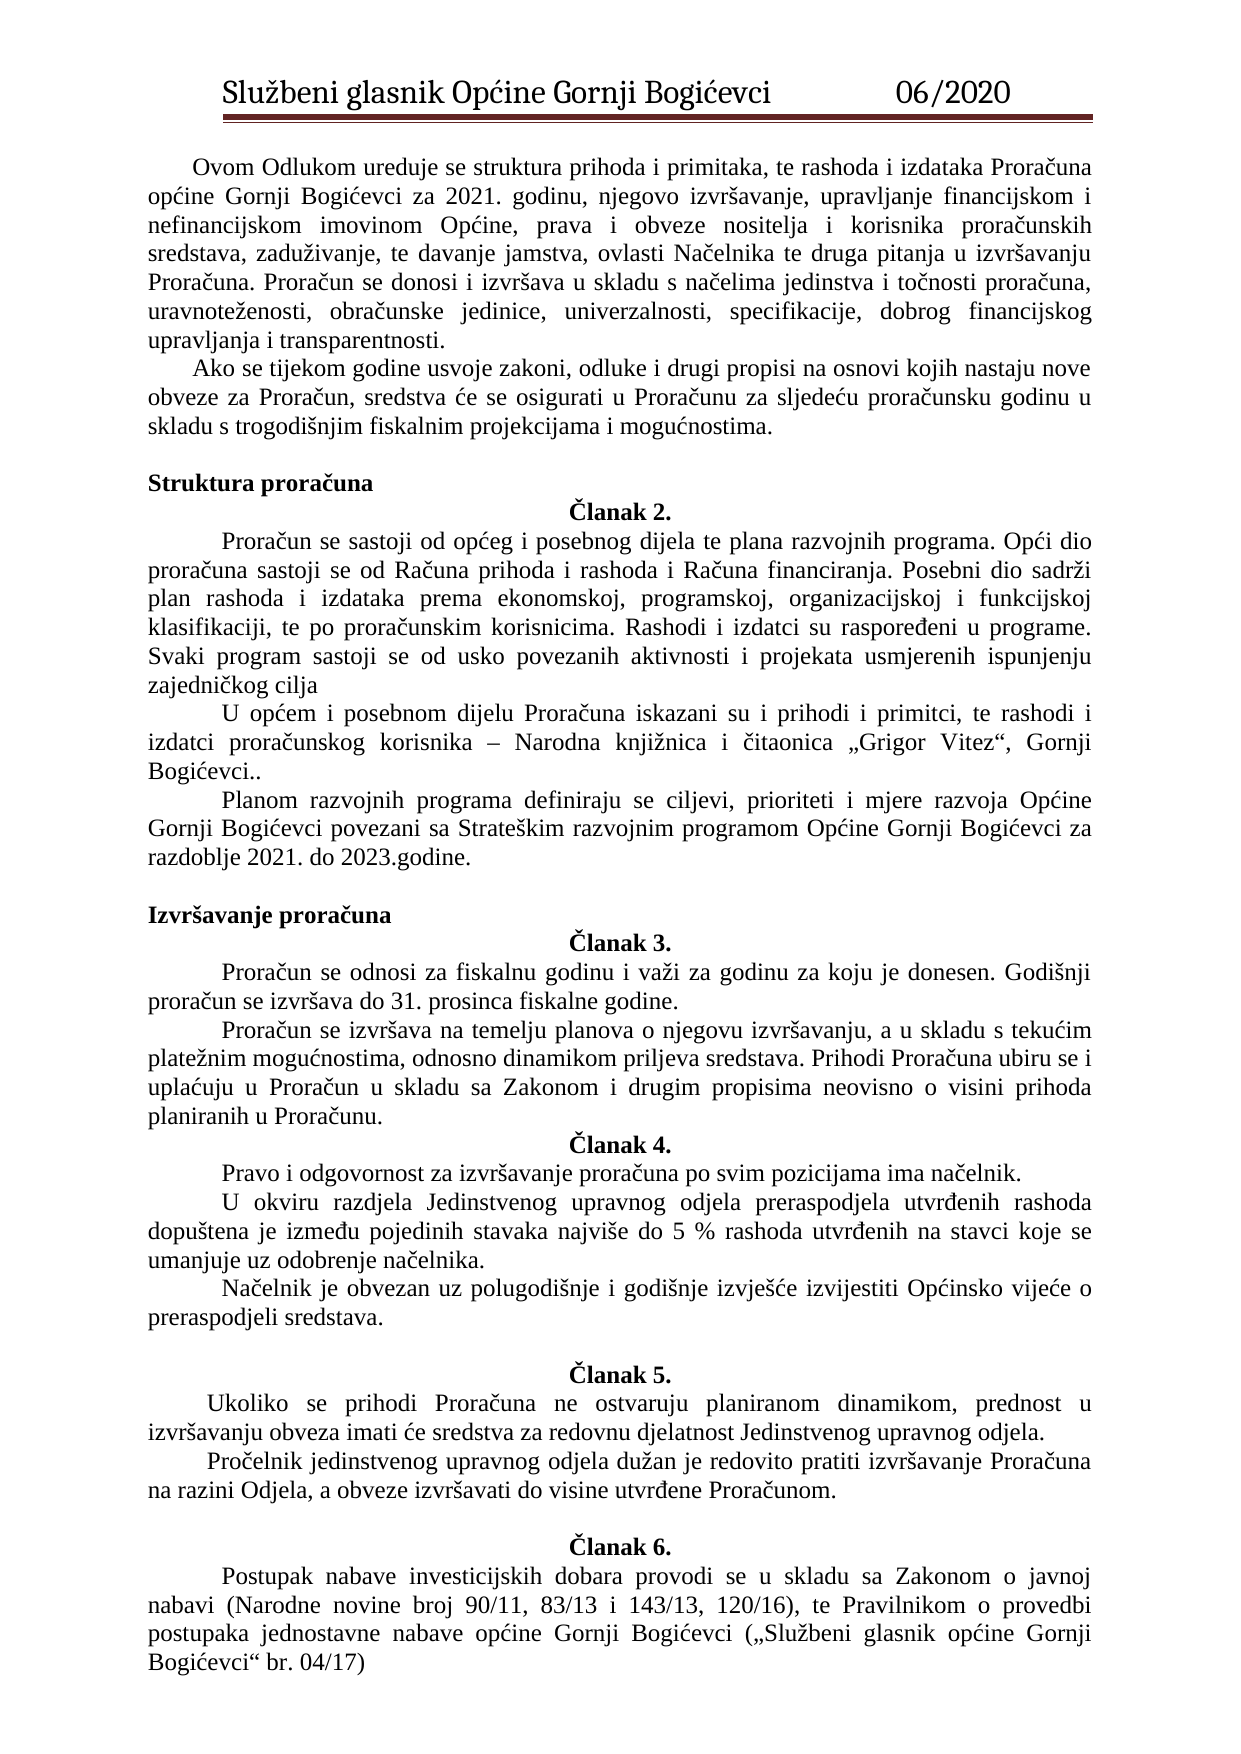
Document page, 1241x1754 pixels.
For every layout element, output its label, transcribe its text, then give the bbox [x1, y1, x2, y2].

text Planom razvojnih programa definiraju se ciljevi, prioriteti i mjere razvoja Općine Gornji Bogićevci povezani sa Strateškim razvojnim programom Općine Gornji Bogićevci za razdoblje 2021. do 2023.godine. [148, 785, 1093, 871]
text Proračun se odnosi za fiskalnu godinu i važi za godinu za koju je donesen. Godišnji proračun se izvršava do 31. prosinca fiskalne godine. [148, 957, 1093, 1015]
text Članak 2. [148, 497, 1093, 526]
text Postupak nabave investicijskih dobara provodi se u skladu sa Zakonom o javnoj nabavi (Narodne novine broj 90/11, 83/13 i 143/13, 120/16), te Pravilnikom o provedbi postupaka jednostavne nabave općine Gornji Bogićevci („Službeni glasnik općine Gornji Bogićevci“ br. 04/17) [148, 1561, 1093, 1676]
text Ako se tijekom godine usvoje zakoni, odluke i drugi propisi na osnovi kojih nastaju nove obveze za Proračun, sredstva će se osigurati u Proračunu za sljedeću proračunsku godinu u skladu s trogodišnjim fiskalnim projekcijama i mogućnostima. [148, 353, 1093, 440]
text Članak 6. [148, 1532, 1093, 1561]
text Izvršavanje proračuna [148, 900, 1093, 928]
text Načelnik je obvezan uz polugodišnje i godišnje izvješće izvijestiti Općinsko vijeće o preraspodjeli sredstava. [148, 1273, 1093, 1331]
text Ovom Odlukom ureduje se struktura prihoda i primitaka, te rashoda i izdataka Proračuna općine Gornji Bogićevci za 2021. godinu, njegovo izvršavanje, upravljanje financijskom i nefinancijskom imovinom Općine, prava i obveze nositelja i korisnika proračunskih sredstava, zaduživanje, te davanje jamstva, ovlasti Načelnika te druga pitanja u izvršavanju Proračuna. Proračun se donosi i izvršava u skladu s načelima jedinstva i točnosti proračuna, uravnoteženosti, obračunske jedinice, univerzalnosti, specifikacije, dobrog financijskog upravljanja i transparentnosti. [148, 152, 1093, 353]
text Struktura proračuna [148, 468, 1093, 497]
text Članak 3. [148, 928, 1093, 957]
text Pročelnik jedinstvenog upravnog odjela dužan je redovito pratiti izvršavanje Proračuna na razini Odjela, a obveze izvršavati do visine utvrđene Proračunom. [148, 1446, 1093, 1503]
text Proračun se izvršava na temelju planova o njegovu izvršavanju, a u skladu s tekućim platežnim mogućnostima, odnosno dinamikom priljeva sredstava. Prihodi Proračuna ubiru se i uplaćuju u Proračun u skladu sa Zakonom i drugim propisima neovisno o visini prihoda planiranih u Proračunu. [148, 1015, 1093, 1130]
text Pravo i odgovornost za izvršavanje proračuna po svim pozicijama ima načelnik. [148, 1158, 1093, 1187]
text U okviru razdjela Jedinstvenog upravnog odjela preraspodjela utvrđenih rashoda dopuštena je između pojedinih stavaka najviše do 5 % rashoda utvrđenih na stavci koje se umanjuje uz odobrenje načelnika. [148, 1187, 1093, 1273]
text Ukoliko se prihodi Proračuna ne ostvaruju planiranom dinamikom, prednost u izvršavanju obveza imati će sredstva za redovnu djelatnost Jedinstvenog upravnog odjela. [148, 1388, 1093, 1446]
text U općem i posebnom dijelu Proračuna iskazani su i prihodi i primitci, te rashodi i izdatci proračunskog korisnika – Narodna knjižnica i čitaonica „Grigor Vitez“, Gornji Bogićevci.. [148, 698, 1093, 785]
text Članak 4. [148, 1130, 1093, 1158]
text Članak 5. [148, 1360, 1093, 1388]
text Proračun se sastoji od općeg i posebnog dijela te plana razvojnih programa. Opći dio proračuna sastoji se od Računa prihoda i rashoda i Računa financiranja. Posebni dio sadrži plan rashoda i izdataka prema ekonomskoj, programskoj, organizacijskoj i funkcijskoj klasifikaciji, te po proračunskim korisnicima. Rashodi i izdatci su raspoređeni u programe. Svaki program sastoji se od usko povezanih aktivnosti i projekata usmjerenih ispunjenju zajedničkog cilja [148, 526, 1093, 698]
